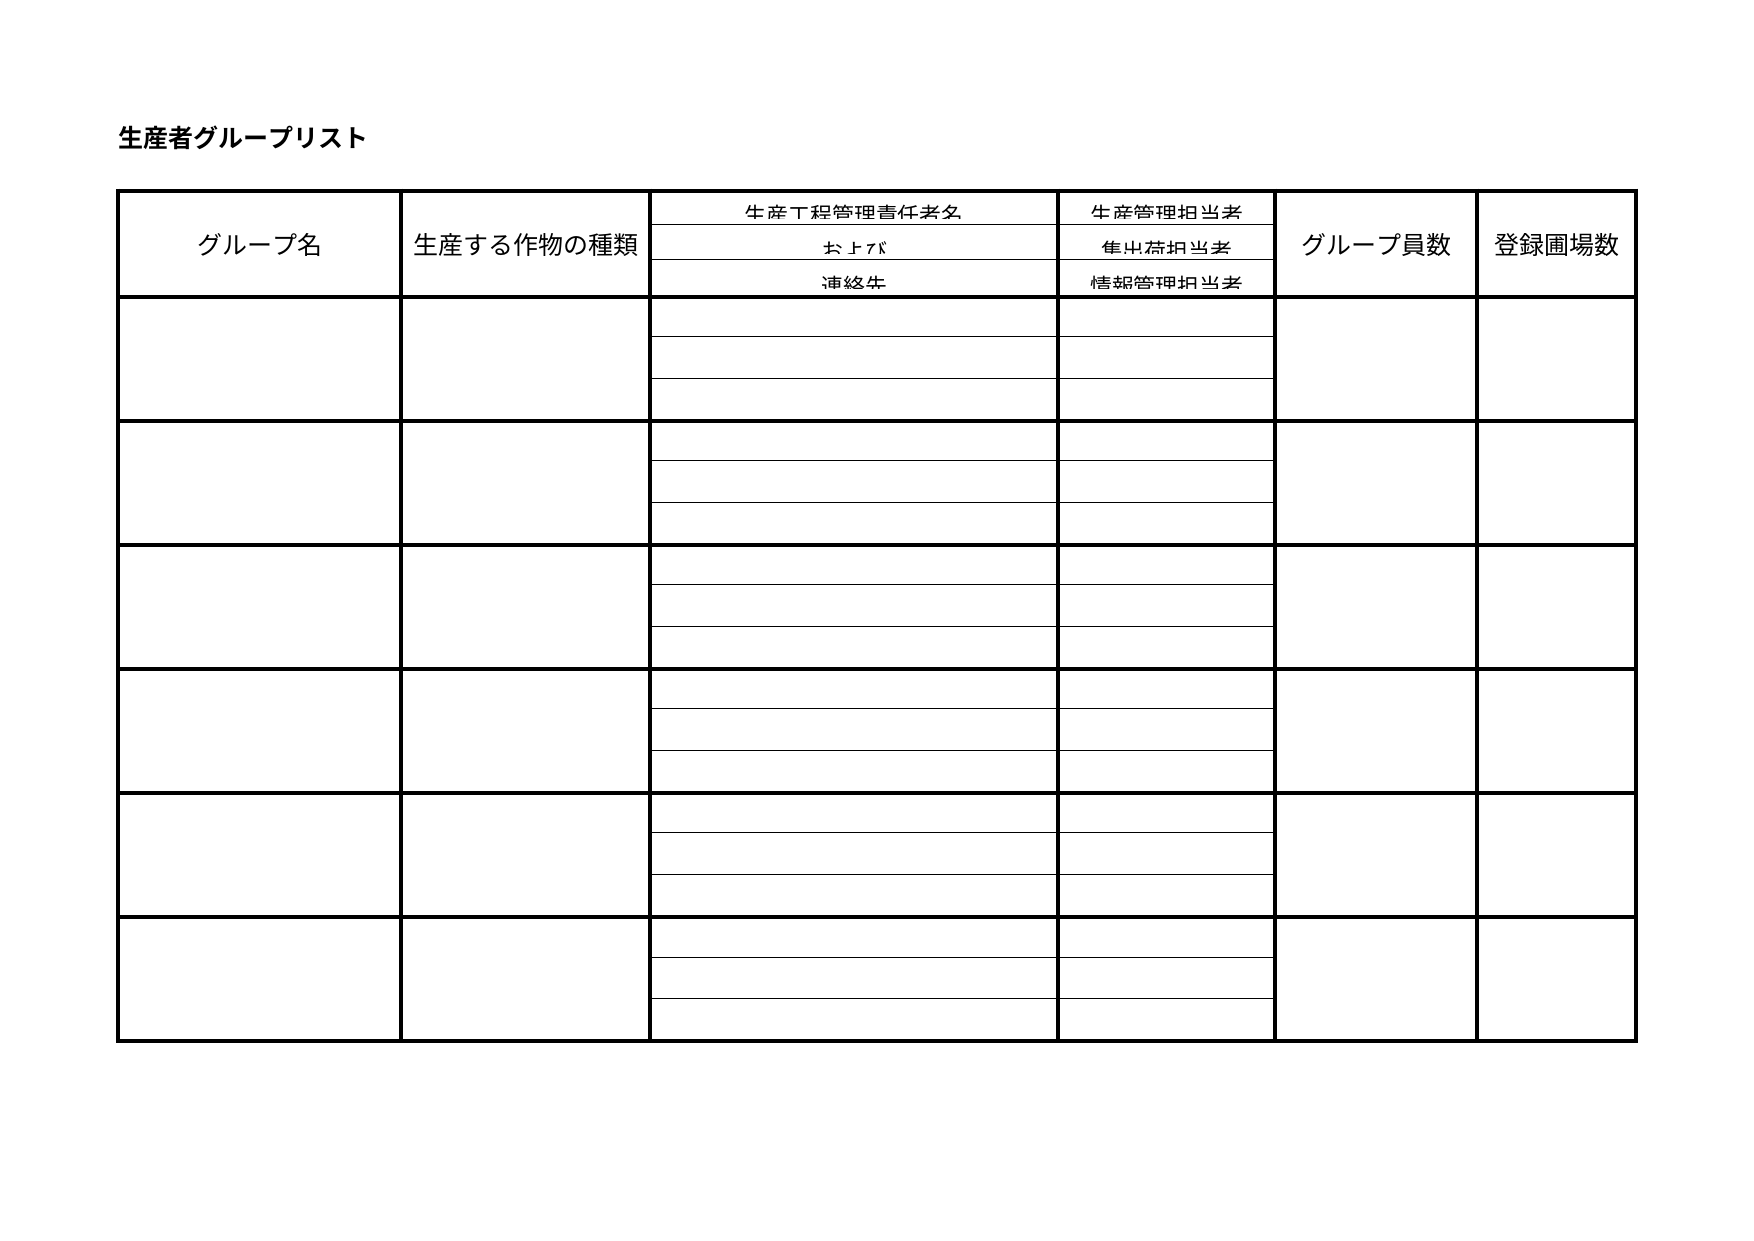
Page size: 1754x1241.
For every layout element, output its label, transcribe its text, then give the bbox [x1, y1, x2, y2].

table_cell [1479, 423, 1634, 543]
table_cell [1060, 547, 1273, 584]
table_cell [1479, 299, 1634, 419]
table_cell [652, 299, 1056, 336]
table_cell [1277, 299, 1475, 419]
table_cell [652, 423, 1056, 460]
table_header 生産管理担当者 [1060, 193, 1273, 224]
table_cell [1060, 627, 1273, 667]
table_cell [1060, 671, 1273, 708]
table_cell [1277, 547, 1475, 667]
table_cell [1479, 547, 1634, 667]
table_cell [1060, 379, 1273, 419]
table_cell [652, 999, 1056, 1039]
table_cell [403, 547, 648, 667]
table_cell [1277, 919, 1475, 1039]
table_cell および [652, 225, 1056, 259]
table_header グループ員数 [1277, 193, 1475, 295]
table_header 生産工程管理責任者名 [652, 193, 1056, 224]
table_cell [1060, 999, 1273, 1039]
table_header 登録圃場数 [1479, 193, 1634, 295]
text 生産者グループリスト [118, 118, 1636, 154]
table_cell [652, 547, 1056, 584]
table_cell [403, 299, 648, 419]
table_cell [120, 671, 399, 791]
table_cell [120, 919, 399, 1039]
table_cell [652, 833, 1056, 874]
table_cell [1060, 299, 1273, 336]
table_cell [403, 795, 648, 915]
table_header グループ名 [120, 193, 399, 295]
table_cell [1060, 795, 1273, 832]
table_cell [1060, 875, 1273, 915]
table_cell [652, 709, 1056, 749]
table_cell [1277, 671, 1475, 791]
table_cell [1479, 795, 1634, 915]
table_cell [1060, 337, 1273, 377]
table_cell [652, 875, 1056, 915]
table_cell 集出荷担当者 [1060, 225, 1273, 259]
table_cell [652, 919, 1056, 956]
table_cell [1060, 833, 1273, 874]
table_header 生産する作物の種類 [403, 193, 648, 295]
table_cell 連絡先 [652, 260, 1056, 295]
table_cell [652, 337, 1056, 377]
table_cell [652, 585, 1056, 626]
table_cell [1277, 423, 1475, 543]
table_cell [120, 299, 399, 419]
table_cell [1060, 585, 1273, 626]
table_cell [652, 379, 1056, 419]
table_cell [652, 461, 1056, 501]
table_cell [120, 423, 399, 543]
table_cell [652, 503, 1056, 543]
table_cell [652, 627, 1056, 667]
table_cell [403, 919, 648, 1039]
table_cell [652, 795, 1056, 832]
table_cell [1060, 751, 1273, 791]
table_cell [120, 795, 399, 915]
table_cell [1479, 919, 1634, 1039]
table_cell [1060, 958, 1273, 998]
table_cell [1060, 709, 1273, 749]
table_cell [652, 671, 1056, 708]
table_cell [403, 671, 648, 791]
table_cell [1060, 423, 1273, 460]
table_cell [652, 958, 1056, 998]
table_cell [403, 423, 648, 543]
table_cell [1060, 919, 1273, 956]
table_cell [1479, 671, 1634, 791]
table_cell [1060, 461, 1273, 501]
table_cell [652, 751, 1056, 791]
table_cell [1277, 795, 1475, 915]
table_cell [1060, 503, 1273, 543]
table_cell 情報管理担当者 [1060, 260, 1273, 295]
table_cell [120, 547, 399, 667]
